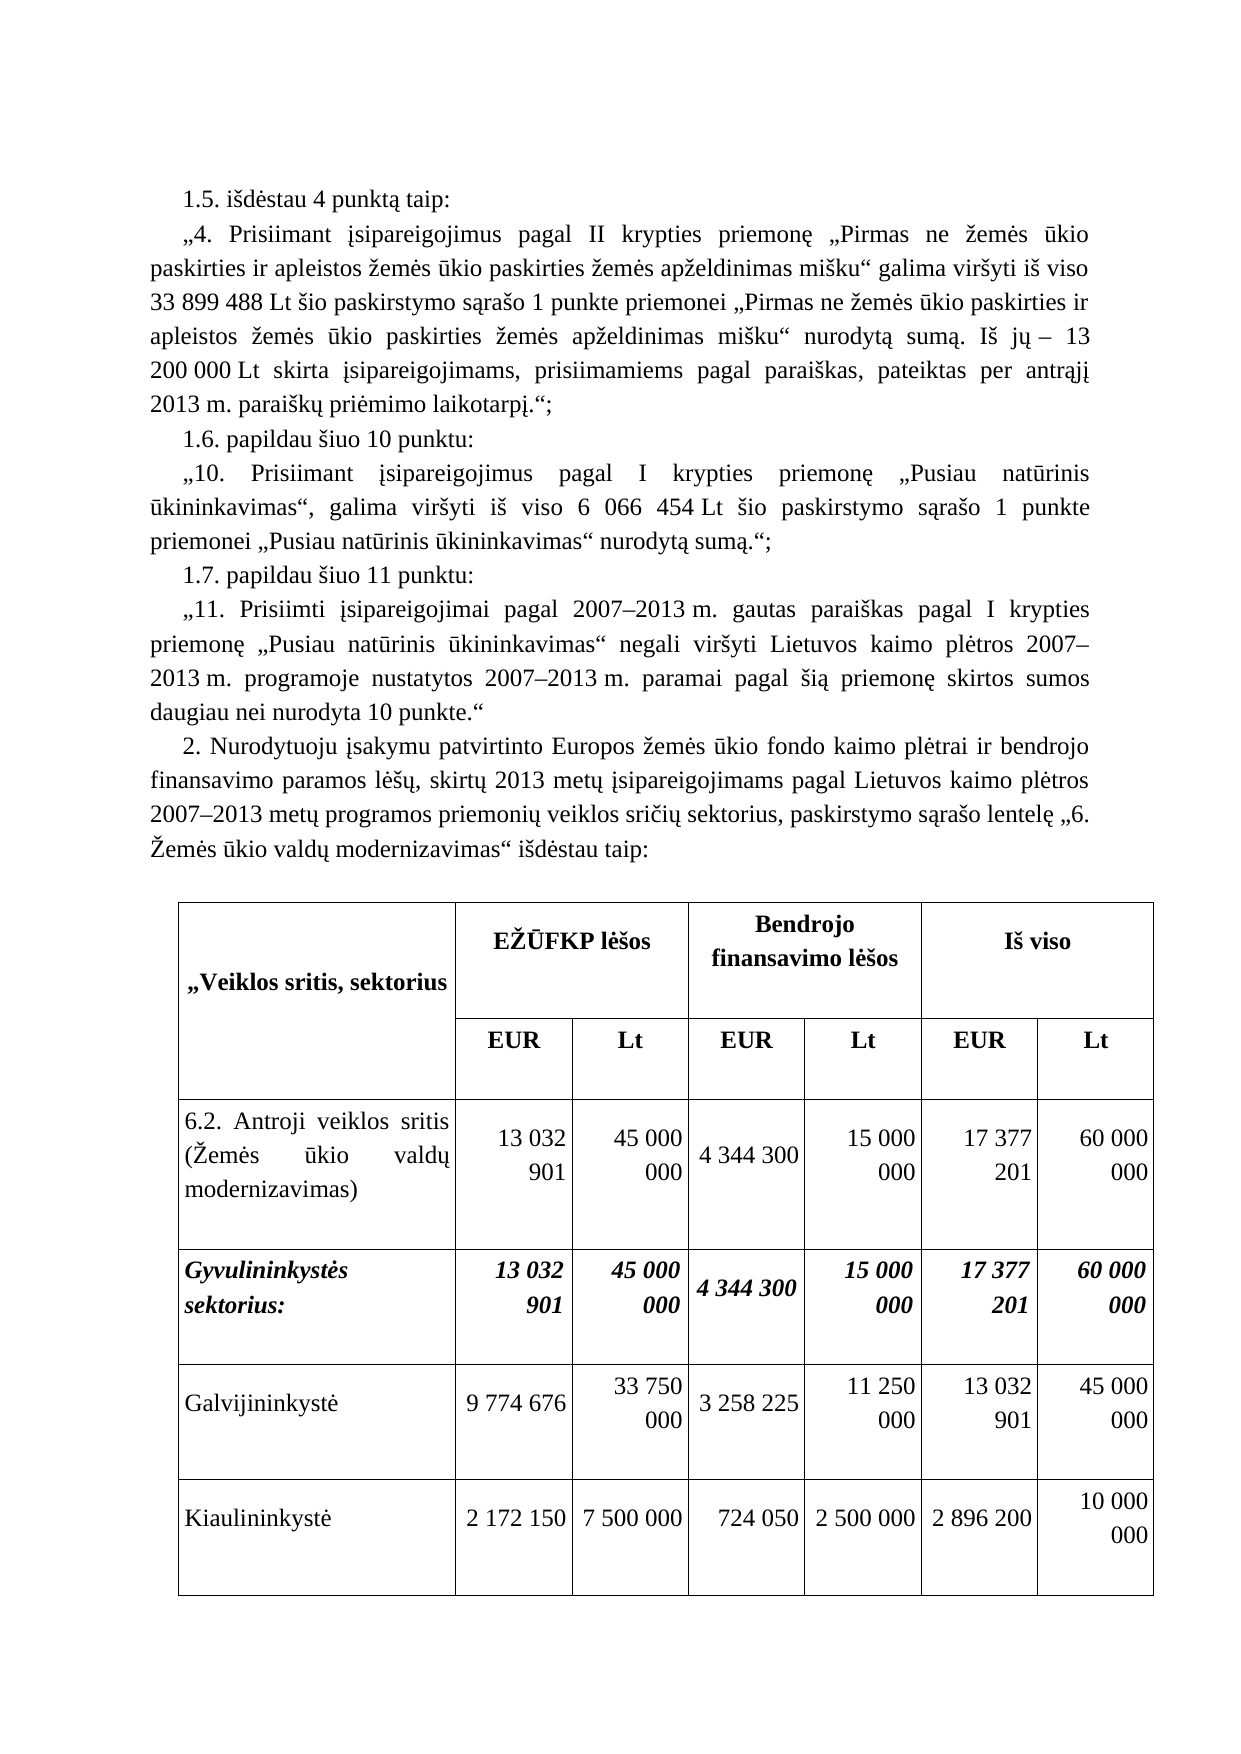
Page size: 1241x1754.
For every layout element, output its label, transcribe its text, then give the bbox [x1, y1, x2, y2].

table_cell 60 000 000 [1038, 1100, 1153, 1248]
text 1.6. papildau šiuo 10 punktu: [150, 424, 1090, 452]
text 1.7. papildau šiuo 11 punktu: [150, 560, 1090, 589]
table_cell 13 032 901 [456, 1100, 572, 1248]
text „11. Prisiimti įsipareigojimai pagal 2007–2013 m. gautas paraiškas pagal I krypties priemonę „Pusiau natūrinis ūkininkavimas“ negali viršyti Lietuvos kaimo plėtros 2007–2013 m. programoje nustatytos 2007–2013 m. paramai pagal šią priemonę skirtos sumos daugiau nei nurodyta 10 punkte.“ [150, 594, 1090, 726]
table_cell EUR [922, 1019, 1037, 1099]
table_cell 17 377 201 [922, 1250, 1037, 1364]
table_cell 15 000 000 [805, 1100, 921, 1248]
table_cell 45 000 000 [573, 1250, 688, 1364]
table_cell Lt [573, 1019, 688, 1099]
table_cell Gyvulininkystės sektorius: [179, 1250, 455, 1364]
table_cell [156, 1364, 178, 1479]
table_cell [156, 1479, 178, 1595]
table_header EŽŪFKP lėšos [456, 903, 688, 1018]
table_cell 11 250 000 [805, 1365, 921, 1479]
table_header [1154, 902, 1176, 1018]
table_header [156, 902, 178, 1018]
table_cell Galvijininkystė [179, 1365, 455, 1479]
table_cell 10 000 000 [1038, 1480, 1153, 1595]
table_cell 2 500 000 [805, 1480, 921, 1595]
table_cell [156, 1099, 178, 1248]
table_cell 2 896 200 [922, 1480, 1037, 1595]
table_cell [1154, 1249, 1176, 1364]
table_cell 13 032 901 [922, 1365, 1037, 1479]
text 1.5. išdėstau 4 punktą taip: [150, 184, 1090, 213]
table_cell 6.2. Antroji veiklos sritis (Žemės ūkio valdų modernizavimas) [179, 1100, 455, 1248]
table_cell 9 774 676 [456, 1365, 572, 1479]
table_cell 4 344 300 [689, 1100, 804, 1248]
table_cell 45 000 000 [573, 1100, 688, 1248]
table_header Iš viso [922, 903, 1153, 1018]
table_cell 2 172 150 [456, 1480, 572, 1595]
table_cell EUR [689, 1019, 804, 1099]
table_cell 33 750 000 [573, 1365, 688, 1479]
table_cell [1154, 1364, 1176, 1479]
table_cell 45 000 000 [1038, 1365, 1153, 1479]
table_cell [1154, 1099, 1176, 1248]
table_header „Veiklos sritis, sektorius [179, 903, 455, 1099]
table_cell 724 050 [689, 1480, 804, 1595]
table_cell 7 500 000 [573, 1480, 688, 1595]
table_cell Kiaulininkystė [179, 1480, 455, 1595]
table_cell [1154, 1018, 1176, 1099]
table_header Bendrojo finansavimo lėšos [689, 903, 921, 1018]
text „4. Prisiimant įsipareigojimus pagal II krypties priemonę „Pirmas ne žemės ūkio paskirties ir apleistos žemės ūkio paskirties žemės apželdinimas mišku“ galima viršyti iš viso 33 899 488 Lt šio paskirstymo sąrašo 1 punkte priemonei „Pirmas ne žemės ūkio paskirties ir apleistos žemės ūkio paskirties žemės apželdinimas mišku“ nurodytą sumą. Iš jų – 13 200 000 Lt skirta įsipareigojimams, prisiimamiems pagal paraiškas, pateiktas per antrąjį 2013 m. paraiškų priėmimo laikotarpį.“; [150, 219, 1090, 418]
table_cell Lt [805, 1019, 921, 1099]
table_cell 17 377 201 [922, 1100, 1037, 1248]
table_cell [156, 1249, 178, 1364]
table_cell EUR [456, 1019, 572, 1099]
text „10. Prisiimant įsipareigojimus pagal I krypties priemonę „Pusiau natūrinis ūkininkavimas“, galima viršyti iš viso 6 066 454 Lt šio paskirstymo sąrašo 1 punkte priemonei „Pusiau natūrinis ūkininkavimas“ nurodytą sumą.“; [150, 458, 1090, 555]
table_cell 15 000 000 [805, 1250, 921, 1364]
table_cell 60 000 000 [1038, 1250, 1153, 1364]
table_cell 13 032 901 [456, 1250, 572, 1364]
table_cell 4 344 300 [689, 1250, 804, 1364]
table_cell [1154, 1479, 1176, 1595]
text 2. Nurodytuoju įsakymu patvirtinto Europos žemės ūkio fondo kaimo plėtrai ir bendrojo finansavimo paramos lėšų, skirtų 2013 metų įsipareigojimams pagal Lietuvos kaimo plėtros 2007–2013 metų programos priemonių veiklos sričių sektorius, paskirstymo sąrašo lentelę „6. Žemės ūkio valdų modernizavimas“ išdėstau taip: [150, 731, 1090, 862]
table_cell Lt [1038, 1019, 1153, 1099]
table_cell [156, 1018, 178, 1099]
table_cell 3 258 225 [689, 1365, 804, 1479]
